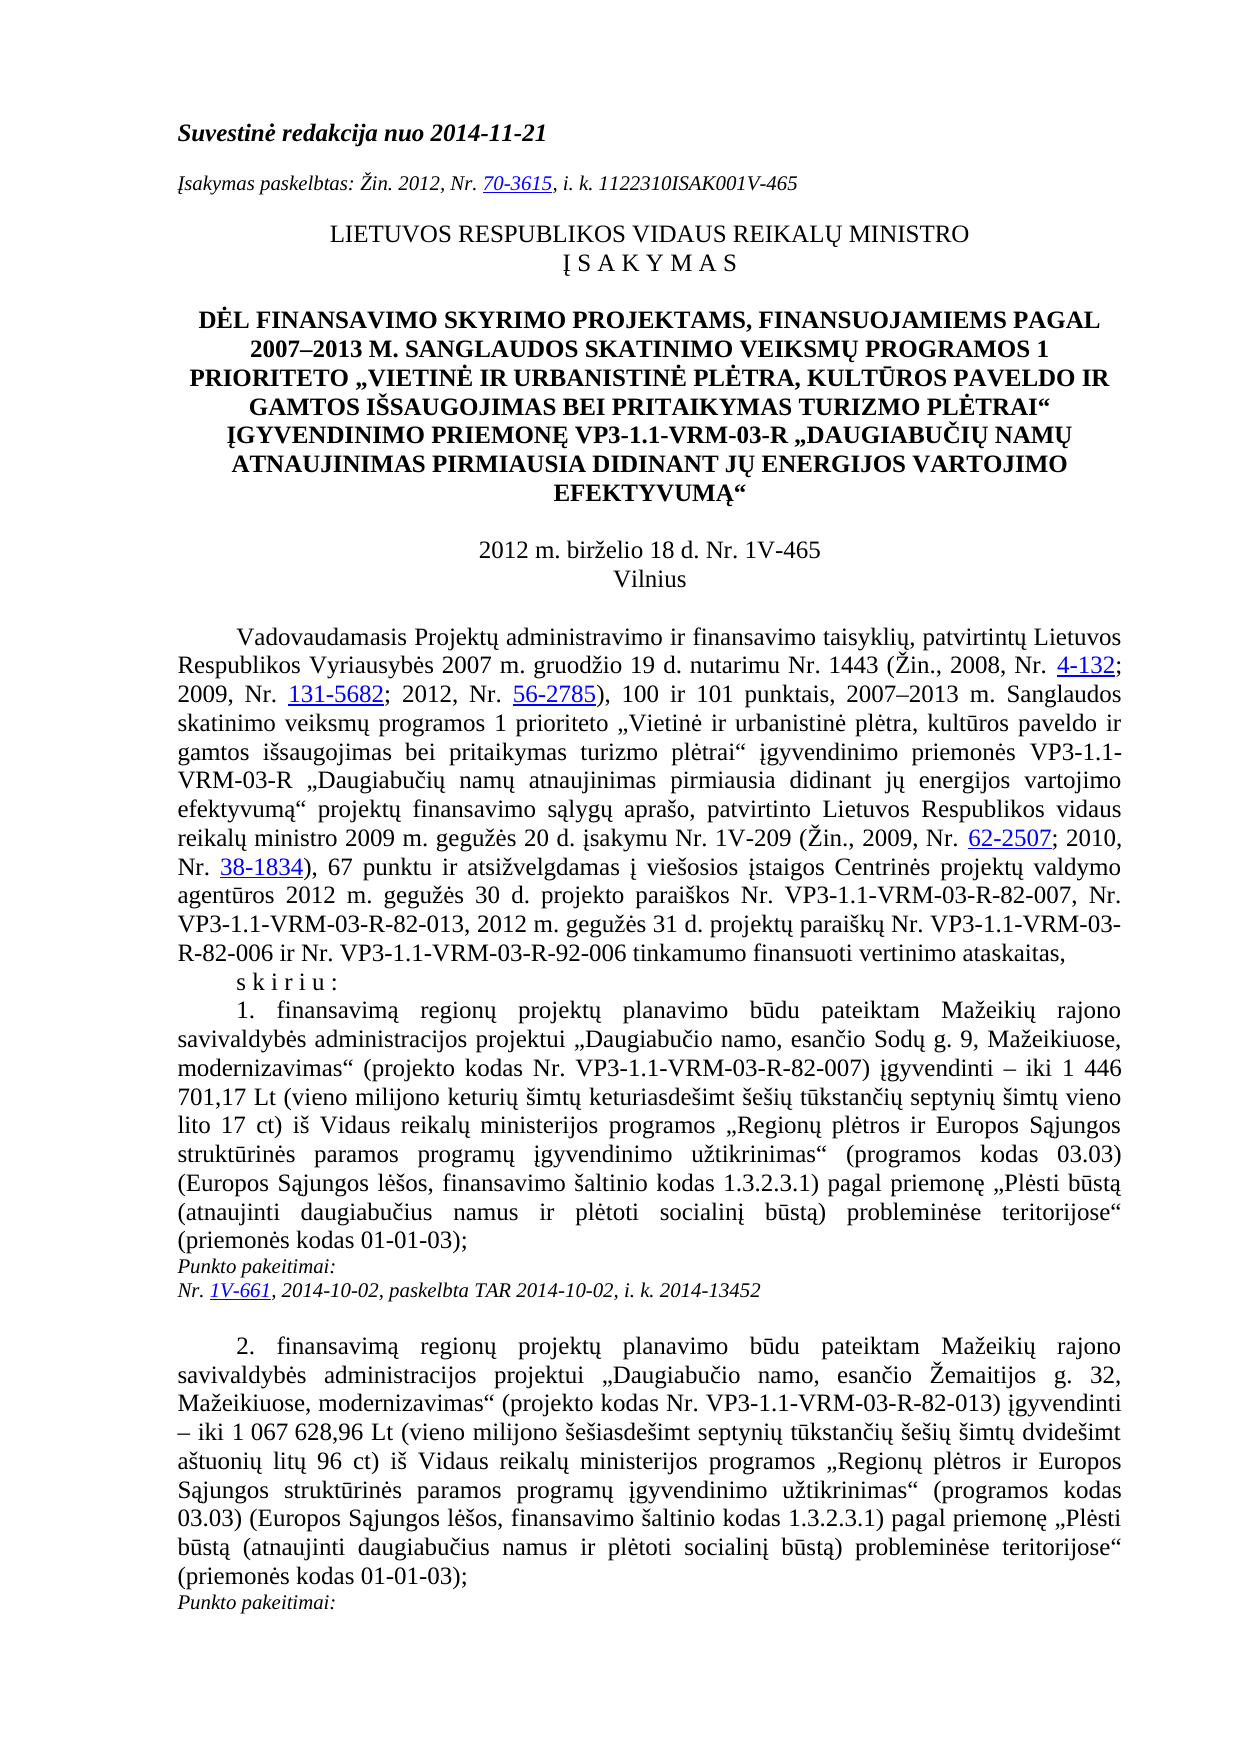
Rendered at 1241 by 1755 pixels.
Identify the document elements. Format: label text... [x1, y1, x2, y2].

text 2012 m. birželio 18 d. Nr. 1V-465 [177, 535, 1122, 564]
text Punkto pakeitimai: [177, 1254, 1122, 1278]
text Vilnius [177, 564, 1122, 593]
text Vadovaudamasis Projektų administravimo ir finansavimo taisyklių, patvirtintų Lietuvos Respublikos Vyriausybės 2007 m. gruodžio 19 d. nutarimu Nr. 1443 (Žin., 2008, Nr. 4-132; 2009, Nr. 131-5682; 2012, Nr. 56-2785), 100 ir 101 punktais, 2007–2013 m. Sanglaudos skatinimo veiksmų programos 1 prioriteto „Vietinė ir urbanistinė plėtra, kultūros paveldo ir gamtos išsaugojimas bei pritaikymas turizmo plėtrai“ įgyvendinimo priemonės VP3-1.1-VRM-03-R „Daugiabučių namų atnaujinimas pirmiausia didinant jų energijos vartojimo efektyvumą“ projektų finansavimo sąlygų aprašo, patvirtinto Lietuvos Respublikos vidaus reikalų ministro 2009 m. gegužės 20 d. įsakymu Nr. 1V-209 (Žin., 2009, Nr. 62-2507; 2010, Nr. 38-1834), 67 punktu ir atsižvelgdamas į viešosios įstaigos Centrinės projektų valdymo agentūros 2012 m. gegužės 30 d. projekto paraiškos Nr. VP3-1.1-VRM-03-R-82-007, Nr. VP3-1.1-VRM-03-R-82-013, 2012 m. gegužės 31 d. projektų paraiškų Nr. VP3-1.1-VRM-03-R-82-006 ir Nr. VP3-1.1-VRM-03-R-92-006 tinkamumo finansuoti vertinimo ataskaitas, [177, 622, 1122, 967]
text Įsakymas paskelbtas: Žin. 2012, Nr. 70-3615, i. k. 1122310ISAK001V-465 [177, 171, 1122, 195]
text Suvestinė redakcija nuo 2014-11-21 [177, 118, 1122, 147]
text Nr. 1V-661, 2014-10-02, paskelbta TAR 2014-10-02, i. k. 2014-13452 [177, 1278, 1122, 1302]
text Punkto pakeitimai: [177, 1590, 1122, 1614]
text s k i r i u : [177, 967, 1122, 995]
text 2. finansavimą regionų projektų planavimo būdu pateiktam Mažeikių rajono savivaldybės administracijos projektui „Daugiabučio namo, esančio Žemaitijos g. 32, Mažeikiuose, modernizavimas“ (projekto kodas Nr. VP3-1.1-VRM-03-R-82-013) įgyvendinti – iki 1 067 628,96 Lt (vieno milijono šešiasdešimt septynių tūkstančių šešių šimtų dvidešimt aštuonių litų 96 ct) iš Vidaus reikalų ministerijos programos „Regionų plėtros ir Europos Sąjungos struktūrinės paramos programų įgyvendinimo užtikrinimas“ (programos kodas 03.03) (Europos Sąjungos lėšos, finansavimo šaltinio kodas 1.3.2.3.1) pagal priemonę „Plėsti būstą (atnaujinti daugiabučius namus ir plėtoti socialinį būstą) probleminėse teritorijose“ (priemonės kodas 01-01-03); [177, 1331, 1122, 1590]
text LIETUVOS RESPUBLIKOS VIDAUS REIKALŲ MINISTRO [177, 219, 1122, 248]
text 1. finansavimą regionų projektų planavimo būdu pateiktam Mažeikių rajono savivaldybės administracijos projektui „Daugiabučio namo, esančio Sodų g. 9, Mažeikiuose, modernizavimas“ (projekto kodas Nr. VP3-1.1-VRM-03-R-82-007) įgyvendinti – iki 1 446 701,17 Lt (vieno milijono keturių šimtų keturiasdešimt šešių tūkstančių septynių šimtų vieno lito 17 ct) iš Vidaus reikalų ministerijos programos „Regionų plėtros ir Europos Sąjungos struktūrinės paramos programų įgyvendinimo užtikrinimas“ (programos kodas 03.03) (Europos Sąjungos lėšos, finansavimo šaltinio kodas 1.3.2.3.1) pagal priemonę „Plėsti būstą (atnaujinti daugiabučius namus ir plėtoti socialinį būstą) probleminėse teritorijose“ (priemonės kodas 01-01-03); [177, 995, 1122, 1254]
text DĖL FINANSAVIMO SKYRIMO PROJEKTAMS, FINANSUOJAMIEMS PAGAL 2007–2013 M. SANGLAUDOS SKATINIMO veiksmų programos 1 prioriteto „VIETINĖ IR URBANISTINĖ PLĖTRA, KULTŪROS PAVELDO IR GAMTOS IŠSAUGOJIMAS BEI PRITAIKYMAS TURIZMO PLĖTRAI“ ĮGYVENDINIMO priemonĘ VP3-1.1-VRM-03-r „DAUGIABUČIŲ NAMŲ ATNAUJINIMAS PIRMIAUSIA DIDINANT JŲ ENERGIJOS VARTOJIMO EFEKTYVUMĄ“ [177, 305, 1122, 507]
text Į S A K Y M A S [177, 248, 1122, 277]
